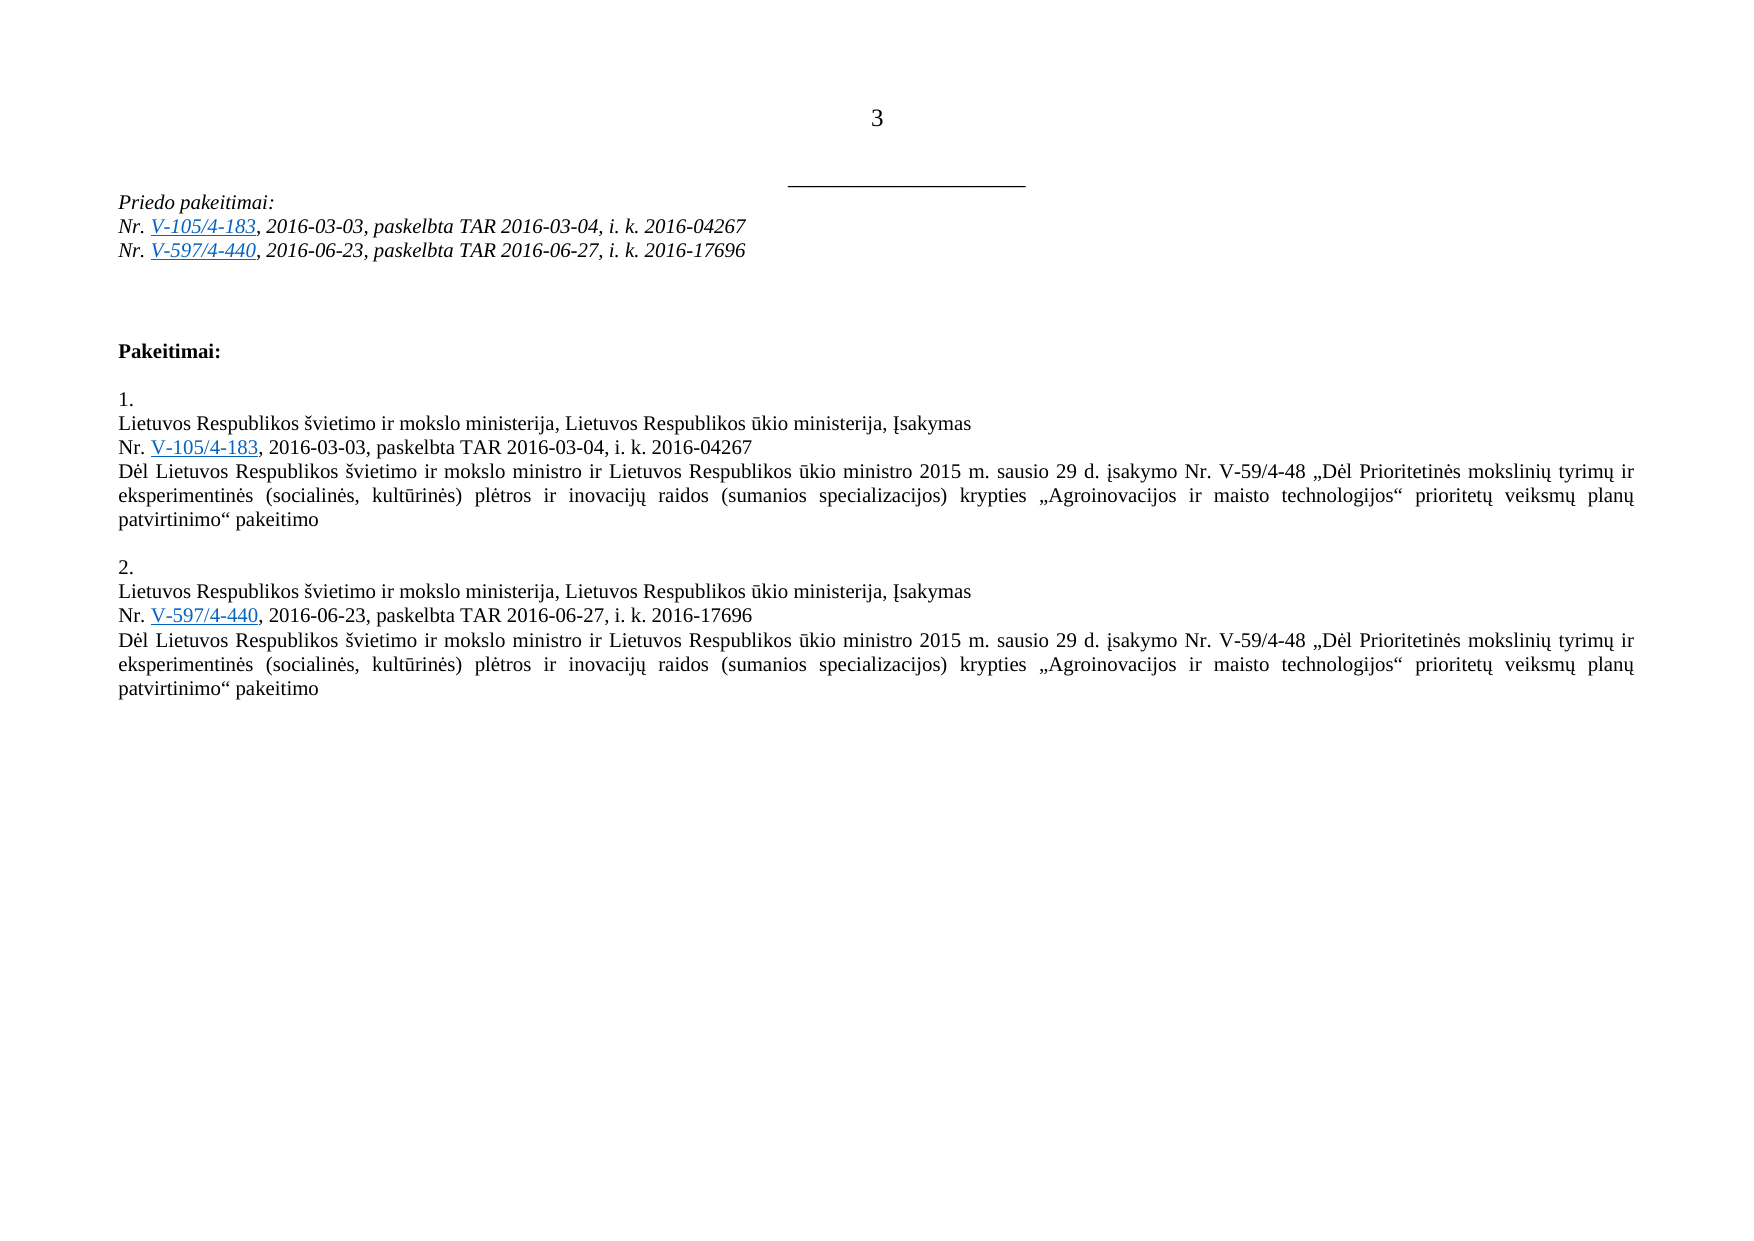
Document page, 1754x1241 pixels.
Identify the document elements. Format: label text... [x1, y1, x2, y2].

text ___________________ [118, 161, 1636, 190]
text Priedo pakeitimai: [118, 190, 1636, 214]
text Nr. V-597/4-440, 2016-06-23, paskelbta TAR 2016-06-27, i. k. 2016-17696 [118, 238, 1636, 262]
text Dėl Lietuvos Respublikos švietimo ir mokslo ministro ir Lietuvos Respublikos ūkio ministro 2015 m. sausio 29 d. įsakymo Nr. V-59/4-48 „Dėl Prioritetinės mokslinių tyrimų ir eksperimentinės (socialinės, kultūrinės) plėtros ir inovacijų raidos (sumanios specializacijos) krypties „Agroinovacijos ir maisto technologijos“ prioritetų veiksmų planų patvirtinimo“ pakeitimo [118, 459, 1636, 531]
text 2. [118, 555, 1636, 579]
text Lietuvos Respublikos švietimo ir mokslo ministerija, Lietuvos Respublikos ūkio ministerija, Įsakymas [118, 411, 1636, 435]
text Lietuvos Respublikos švietimo ir mokslo ministerija, Lietuvos Respublikos ūkio ministerija, Įsakymas [118, 579, 1636, 603]
text Dėl Lietuvos Respublikos švietimo ir mokslo ministro ir Lietuvos Respublikos ūkio ministro 2015 m. sausio 29 d. įsakymo Nr. V-59/4-48 „Dėl Prioritetinės mokslinių tyrimų ir eksperimentinės (socialinės, kultūrinės) plėtros ir inovacijų raidos (sumanios specializacijos) krypties „Agroinovacijos ir maisto technologijos“ prioritetų veiksmų planų patvirtinimo“ pakeitimo [118, 627, 1636, 700]
text Nr. V-597/4-440, 2016-06-23, paskelbta TAR 2016-06-27, i. k. 2016-17696 [118, 603, 1636, 627]
text Pakeitimai: [118, 339, 1636, 363]
text Nr. V-105/4-183, 2016-03-03, paskelbta TAR 2016-03-04, i. k. 2016-04267 [118, 214, 1636, 238]
text Nr. V-105/4-183, 2016-03-03, paskelbta TAR 2016-03-04, i. k. 2016-04267 [118, 435, 1636, 459]
text 1. [118, 387, 1636, 411]
